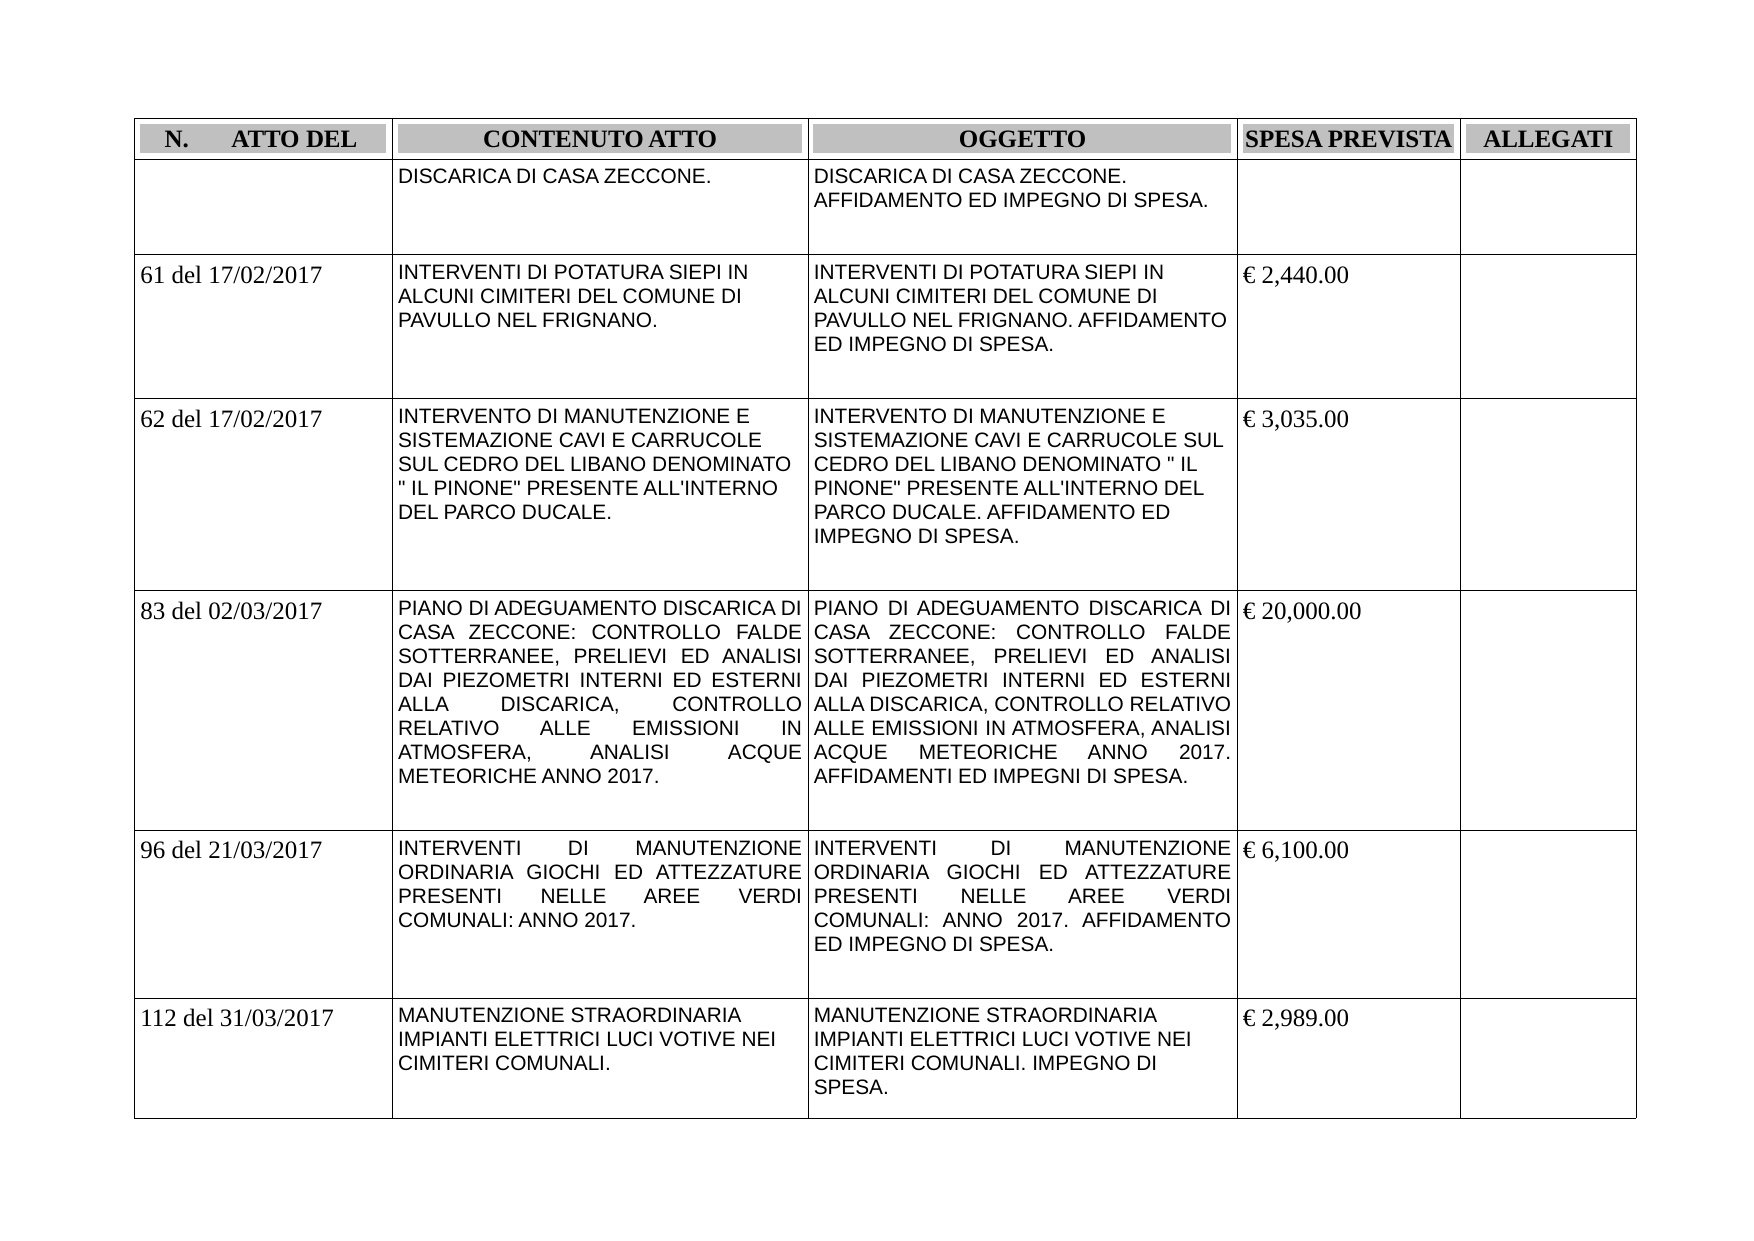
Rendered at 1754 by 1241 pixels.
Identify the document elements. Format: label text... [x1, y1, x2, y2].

table_header ALLEGATI [1461, 119, 1636, 158]
table_cell INTERVENTI DI POTATURA SIEPI IN ALCUNI CIMITERI DEL COMUNE DI PAVULLO NEL FRIGNANO. [393, 255, 808, 398]
table_cell € 2.989,00 [1238, 999, 1460, 1117]
table_cell 96 del 21/03/2017 [135, 831, 392, 997]
table_header SPESA PREVISTA [1238, 119, 1460, 158]
table_cell INTERVENTI DI POTATURA SIEPI IN ALCUNI CIMITERI DEL COMUNE DI PAVULLO NEL FRIGNANO. AFFIDAMENTO ED IMPEGNO DI SPESA. [809, 255, 1237, 398]
table_cell [1238, 160, 1460, 254]
table_cell DISCARICA DI CASA ZECCONE. [393, 160, 808, 254]
table_cell [1461, 591, 1636, 830]
table_cell € 6.100,00 [1238, 831, 1460, 997]
table_cell € 3.035,00 [1238, 399, 1460, 590]
table_cell [1461, 160, 1636, 254]
table_cell € 20.000,00 [1238, 591, 1460, 830]
table_cell 112 del 31/03/2017 [135, 999, 392, 1117]
table_cell [1461, 399, 1636, 590]
table_cell [135, 160, 392, 254]
table_cell INTERVENTI DI MANUTENZIONE ORDINARIA GIOCHI ED ATTEZZATURE PRESENTI NELLE AREE VERDI COMUNALI: ANNO 2017. [393, 831, 808, 997]
table_header CONTENUTO ATTO [393, 119, 808, 158]
table_cell PIANO DI ADEGUAMENTO DISCARICA DI CASA ZECCONE: CONTROLLO FALDE SOTTERRANEE, PRELIEVI ED ANALISI DAI PIEZOMETRI INTERNI ED ESTERNI ALLA DISCARICA, CONTROLLO RELATIVO ALLE EMISSIONI IN ATMOSFERA, ANALISI ACQUE METEORICHE ANNO 2017. AFFIDAMENTI ED IMPEGNI DI SPESA. [809, 591, 1237, 830]
table_cell PIANO DI ADEGUAMENTO DISCARICA DI CASA ZECCONE: CONTROLLO FALDE SOTTERRANEE, PRELIEVI ED ANALISI DAI PIEZOMETRI INTERNI ED ESTERNI ALLA DISCARICA, CONTROLLO RELATIVO ALLE EMISSIONI IN ATMOSFERA, ANALISI ACQUE METEORICHE ANNO 2017. [393, 591, 808, 830]
table_cell 83 del 02/03/2017 [135, 591, 392, 830]
table_cell [1461, 831, 1636, 997]
table_cell € 2.440,00 [1238, 255, 1460, 398]
table_cell INTERVENTO DI MANUTENZIONE E SISTEMAZIONE CAVI E CARRUCOLE SUL CEDRO DEL LIBANO DENOMINATO " IL PINONE" PRESENTE ALL'INTERNO DEL PARCO DUCALE. AFFIDAMENTO ED IMPEGNO DI SPESA. [809, 399, 1237, 590]
table_cell INTERVENTI DI MANUTENZIONE ORDINARIA GIOCHI ED ATTEZZATURE PRESENTI NELLE AREE VERDI COMUNALI: ANNO 2017. AFFIDAMENTO ED IMPEGNO DI SPESA. [809, 831, 1237, 997]
table_cell INTERVENTO DI MANUTENZIONE E SISTEMAZIONE CAVI E CARRUCOLE SUL CEDRO DEL LIBANO DENOMINATO " IL PINONE" PRESENTE ALL'INTERNO DEL PARCO DUCALE. [393, 399, 808, 590]
table_cell 61 del 17/02/2017 [135, 255, 392, 398]
table_cell [1461, 999, 1636, 1117]
table_cell 62 del 17/02/2017 [135, 399, 392, 590]
table_header N. ATTO DEL [135, 119, 392, 158]
table_header OGGETTO [809, 119, 1237, 158]
table_cell [1461, 255, 1636, 398]
table_cell MANUTENZIONE STRAORDINARIA IMPIANTI ELETTRICI LUCI VOTIVE NEI CIMITERI COMUNALI. [393, 999, 808, 1117]
table_cell DISCARICA DI CASA ZECCONE. AFFIDAMENTO ED IMPEGNO DI SPESA. [809, 160, 1237, 254]
table_cell MANUTENZIONE STRAORDINARIA IMPIANTI ELETTRICI LUCI VOTIVE NEI CIMITERI COMUNALI. IMPEGNO DI SPESA. [809, 999, 1237, 1117]
